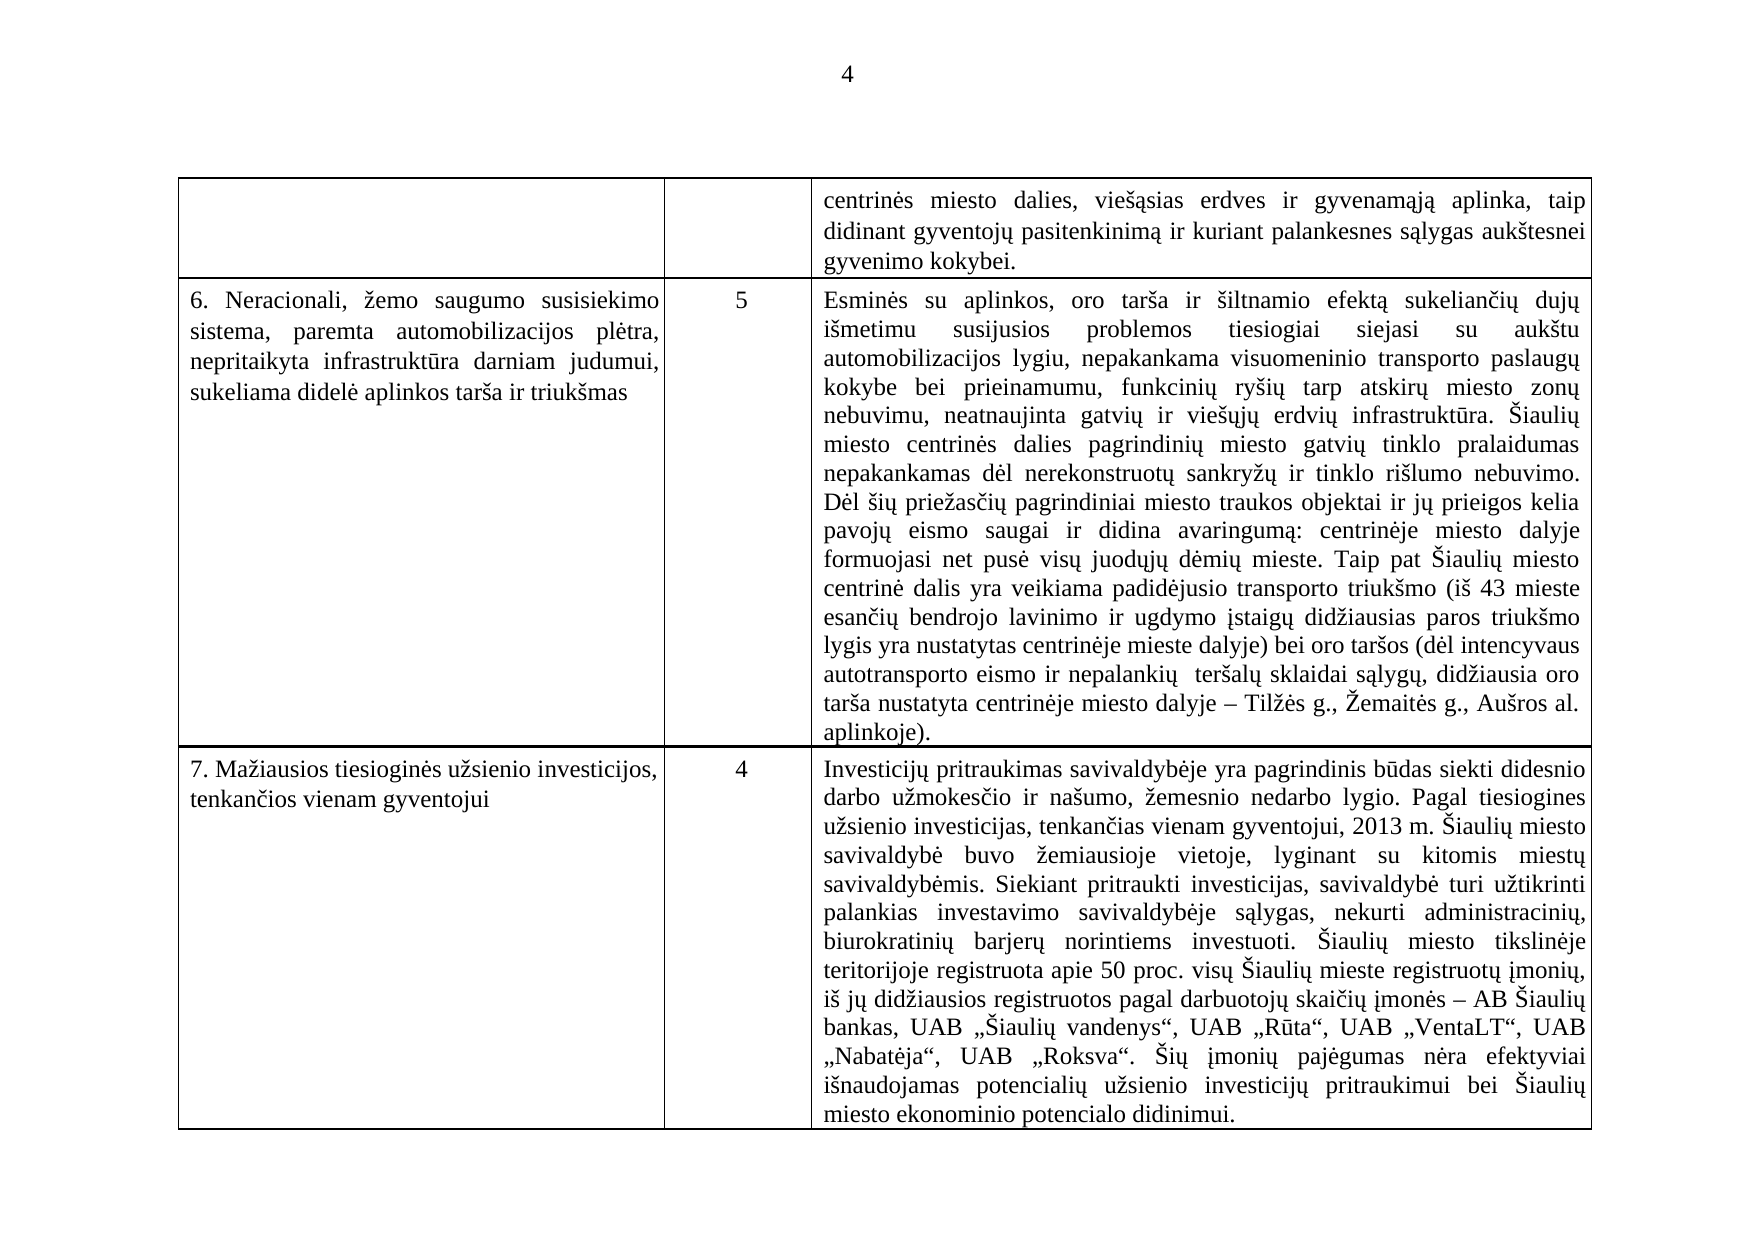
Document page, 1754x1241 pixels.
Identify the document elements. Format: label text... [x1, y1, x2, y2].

table_cell Investicijų pritraukimas savivaldybėje yra pagrindinis būdas siekti didesnio darbo užmokesčio ir našumo, žemesnio nedarbo lygio. Pagal tiesiogines užsienio investicijas, tenkančias vienam gyventojui, 2013 m. Šiaulių miesto savivaldybė buvo žemiausioje vietoje, lyginant su kitomis miestų savivaldybėmis. Siekiant pritraukti investicijas, savivaldybė turi užtikrinti palankias investavimo savivaldybėje sąlygas, nekurti administracinių, biurokratinių barjerų norintiems investuoti. Šiaulių miesto tikslinėje teritorijoje registruota apie 50 proc. visų Šiaulių mieste registruotų įmonių, iš jų didžiausios registruotos pagal darbuotojų skaičių įmonės – AB Šiaulių bankas, UAB „Šiaulių vandenys“, UAB „Rūta“, UAB „VentaLT“, UAB „Nabatėja“, UAB „Roksva“. Šių įmonių pajėgumas nėra efektyviai išnaudojamas potencialių užsienio investicijų pritraukimui bei Šiaulių miesto ekonominio potencialo didinimui. [812, 748, 1591, 1127]
table_cell centrinės miesto dalies, viešąsias erdves ir gyvenamąją aplinka, taip didinant gyventojų pasitenkinimą ir kuriant palankesnes sąlygas aukštesnei gyvenimo kokybei. [812, 179, 1591, 277]
table_cell [665, 179, 811, 277]
table_cell 7. Mažiausios tiesioginės užsienio investicijos, tenkančios vienam gyventojui [179, 748, 664, 1127]
table_cell 4 [665, 748, 811, 1127]
table_cell 5 [665, 279, 811, 745]
table_cell Esminės su aplinkos, oro tarša ir šiltnamio efektą sukeliančių dujų išmetimu susijusios problemos tiesiogiai siejasi su aukštu automobilizacijos lygiu, nepakankama visuomeninio transporto paslaugų kokybe bei prieinamumu, funkcinių ryšių tarp atskirų miesto zonų nebuvimu, neatnaujinta gatvių ir viešųjų erdvių infrastruktūra. Šiaulių miesto centrinės dalies pagrindinių miesto gatvių tinklo pralaidumas nepakankamas dėl nerekonstruotų sankryžų ir tinklo rišlumo nebuvimo. Dėl šių priežasčių pagrindiniai miesto traukos objektai ir jų prieigos kelia pavojų eismo saugai ir didina avaringumą: centrinėje miesto dalyje formuojasi net pusė visų juodųjų dėmių mieste. Taip pat Šiaulių miesto centrinė dalis yra veikiama padidėjusio transporto triukšmo (iš 43 mieste esančių bendrojo lavinimo ir ugdymo įstaigų didžiausias paros triukšmo lygis yra nustatytas centrinėje mieste dalyje) bei oro taršos (dėl intencyvaus autotransporto eismo ir nepalankių teršalų sklaidai sąlygų, didžiausia oro tarša nustatyta centrinėje miesto dalyje – Tilžės g., Žemaitės g., Aušros al. aplinkoje). [812, 279, 1591, 745]
table_cell 6. Neracionali, žemo saugumo susisiekimo sistema, paremta automobilizacijos plėtra, nepritaikyta infrastruktūra darniam judumui, sukeliama didelė aplinkos tarša ir triukšmas [179, 279, 664, 745]
table_cell [179, 179, 664, 277]
